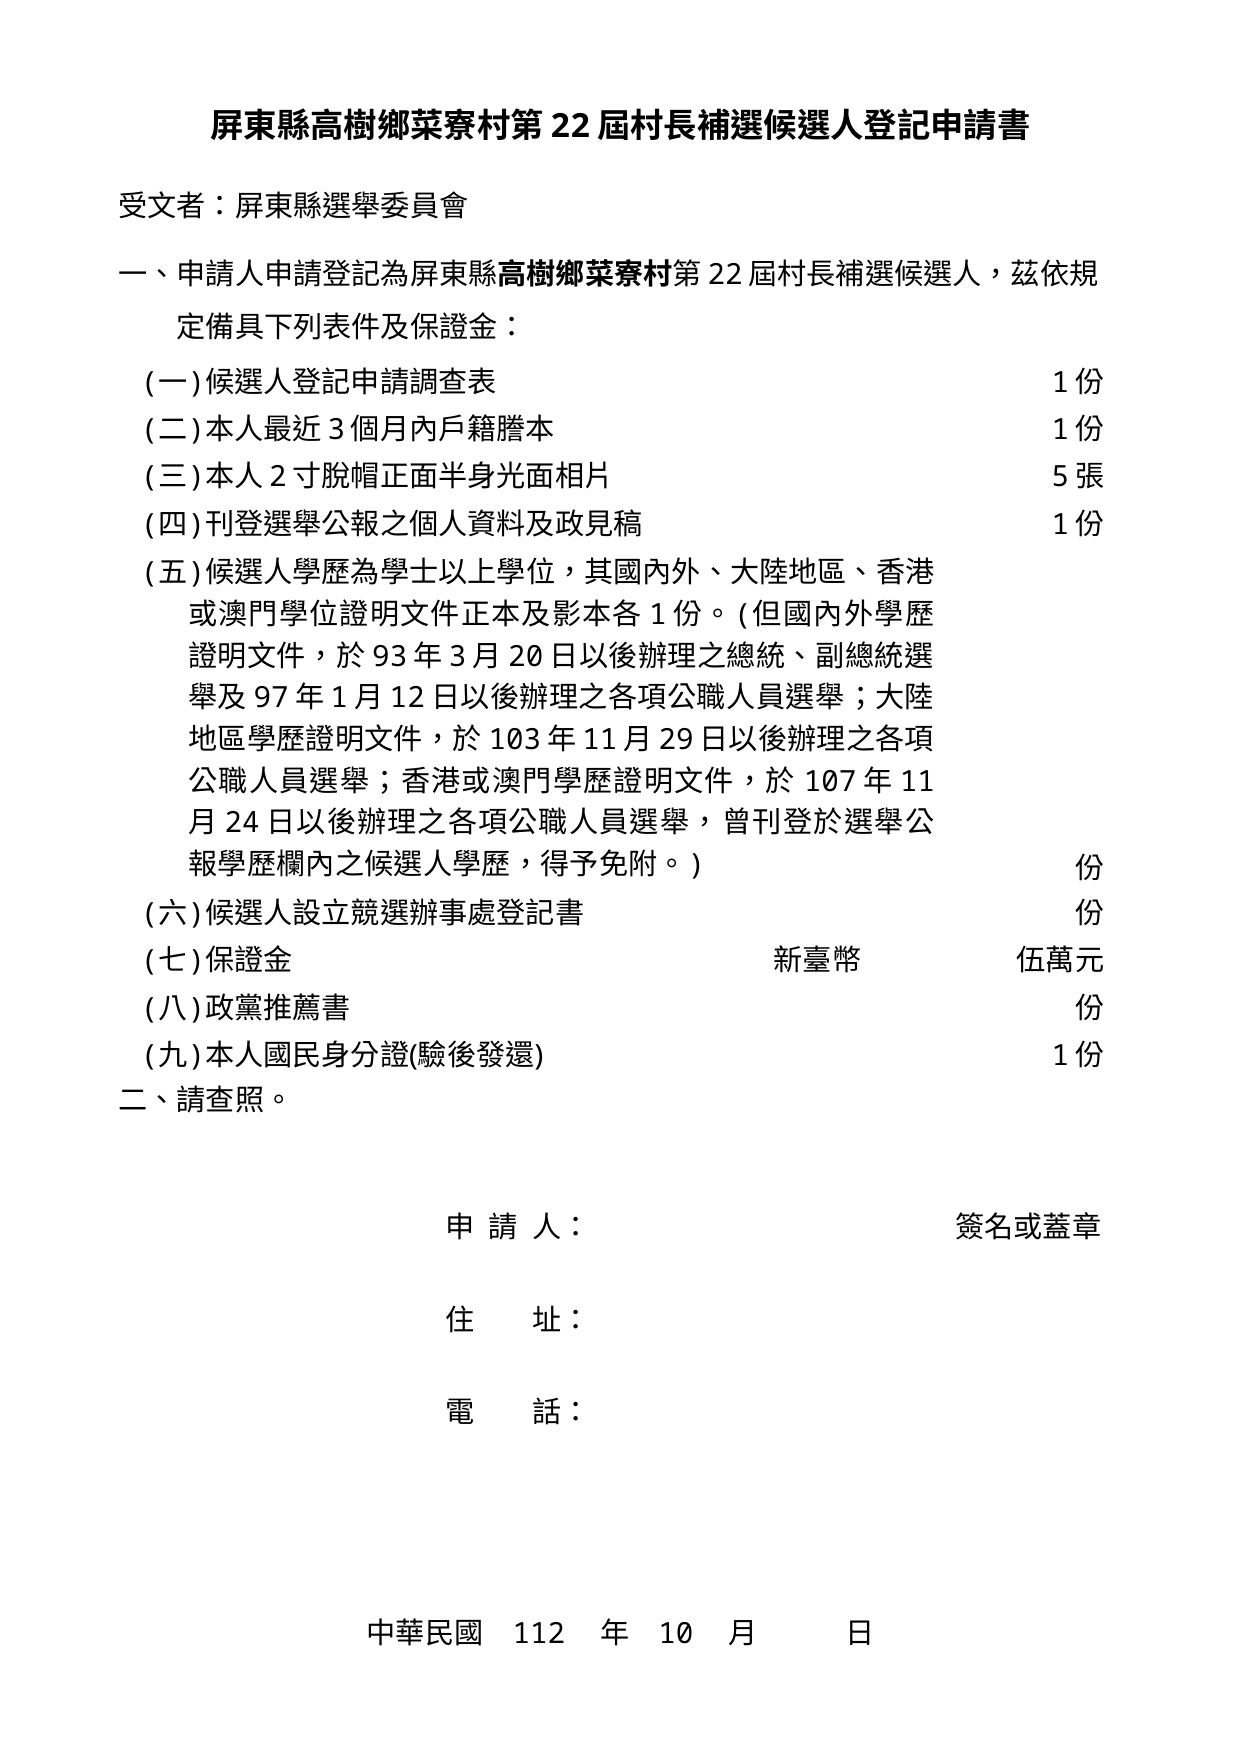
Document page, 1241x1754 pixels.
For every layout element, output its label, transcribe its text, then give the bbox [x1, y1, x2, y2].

table_cell (九)本人國民身分證(驗後發還) [129, 1029, 946, 1076]
text 中華民國 112 年 10 月 日 [118, 1610, 1122, 1652]
text 屏東縣高樹鄉菜寮村第22屆村長補選候選人登記申請書 [118, 99, 1122, 147]
table_cell 1份 [946, 498, 1115, 545]
table_cell 1份 [946, 1029, 1115, 1076]
table_cell 份 [946, 982, 1115, 1029]
table_cell (二)本人最近3個月內戶籍謄本 [129, 403, 946, 451]
text 二、請查照。 [118, 1076, 1122, 1119]
table_header (一)候選人登記申請調查表 [129, 356, 946, 403]
table_header 1份 [946, 356, 1115, 403]
table_cell 份 [946, 887, 1115, 934]
table_cell 1份 [946, 403, 1115, 451]
table_cell 份 [946, 545, 1115, 887]
table_cell 5張 [946, 451, 1115, 498]
table_cell 伍萬元 [946, 935, 1115, 982]
table_cell (七)保證金 新臺幣 [129, 935, 946, 982]
text 電 話： [445, 1388, 1122, 1431]
table_cell (六)候選人設立競選辦事處登記書 [129, 887, 946, 934]
text 受文者：屏東縣選舉委員會 [118, 183, 1122, 225]
table_cell (三)本人2寸脫帽正面半身光面相片 [129, 451, 946, 498]
table_cell (四)刊登選舉公報之個人資料及政見稿 [129, 498, 946, 545]
table_cell (八)政黨推薦書 [129, 982, 946, 1029]
table_cell (五)候選人學歷為學士以上學位，其國內外、大陸地區、香港或澳門學位證明文件正本及影本各1份。(但國內外學歷證明文件，於93年3月20日以後辦理之總統、副總統選舉及97年1月12日以後辦理之各項公職人員選舉；大陸地區學歷證明文件，於103年11月29日以後辦理之各項公職人員選舉；香港或澳門學歷證明文件，於107年11月24日以後辦理之各項公職人員選舉，曾刊登於選舉公報學歷欄內之候選人學歷，得予免附。) [129, 545, 946, 887]
text 申 請 人： 簽名或蓋章 [445, 1204, 1122, 1246]
text 住 址： [445, 1296, 1122, 1338]
text 一、申請人申請登記為屏東縣高樹鄉菜寮村第22屆村長補選候選人，茲依規定備具下列表件及保證金： [118, 250, 1122, 345]
